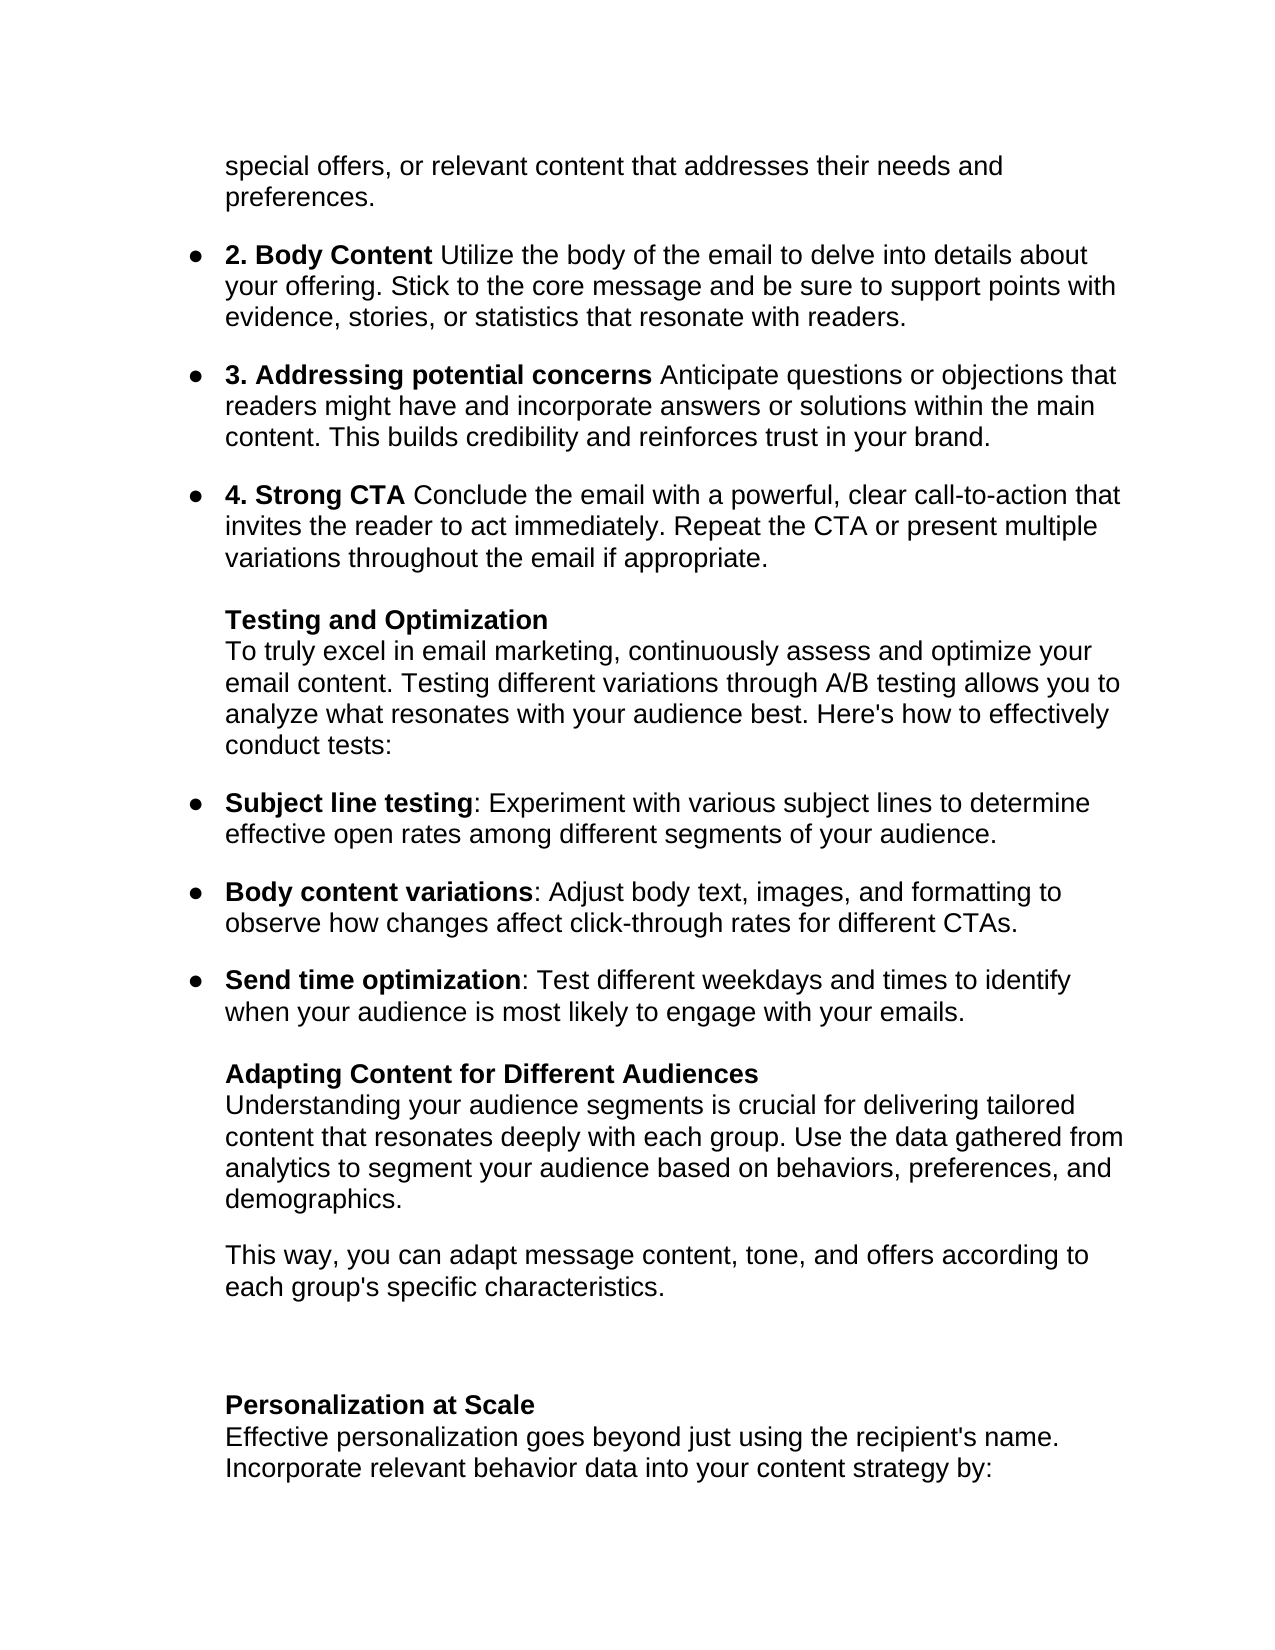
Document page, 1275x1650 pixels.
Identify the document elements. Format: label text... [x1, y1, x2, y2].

list 3. Addressing potential concerns Anticipate questions or objections that readers might have and incorporate answers or solutions within the main content. This builds credibility and reinforces trust in your brand. [187, 359, 1125, 479]
list Send time optimization: Test different weekdays and times to identify when your audience is most likely to engage with your emails. Adapting Content for Different Audiences Understanding your audience segments is crucial for delivering tailored content that resonates deeply with each group. Use the data gathered from analytics to segment your audience based on behaviors, preferences, and demographics. [187, 964, 1125, 1214]
list 4. Strong CTA Conclude the email with a powerful, clear call-to-action that invites the reader to act immediately. Repeat the CTA or present multiple variations throughout the email if appropriate. Testing and Optimization To truly excel in email marketing, continuously assess and optimize your email content. Testing different variations through A/B testing allows you to analyze what resonates with your audience best. Here's how to effectively conduct tests: [187, 479, 1125, 787]
list special offers, or relevant content that addresses their needs and preferences. [187, 150, 1125, 239]
text This way, you can adapt message content, tone, and offers according to each group's specific characteristics. [225, 1239, 1125, 1364]
text Personalization at Scale Effective personalization goes beyond just using the recipient's name. Incorporate relevant behavior data into your content strategy by: [225, 1389, 1125, 1483]
list Subject line testing: Experiment with various subject lines to determine effective open rates among different segments of your audience. [187, 787, 1125, 876]
list Body content variations: Adjust body text, images, and formatting to observe how changes affect click-through rates for different CTAs. [187, 876, 1125, 964]
list 2. Body Content Utilize the body of the email to delve into details about your offering. Stick to the core message and be sure to support points with evidence, stories, or statistics that resonate with readers. [187, 239, 1125, 359]
